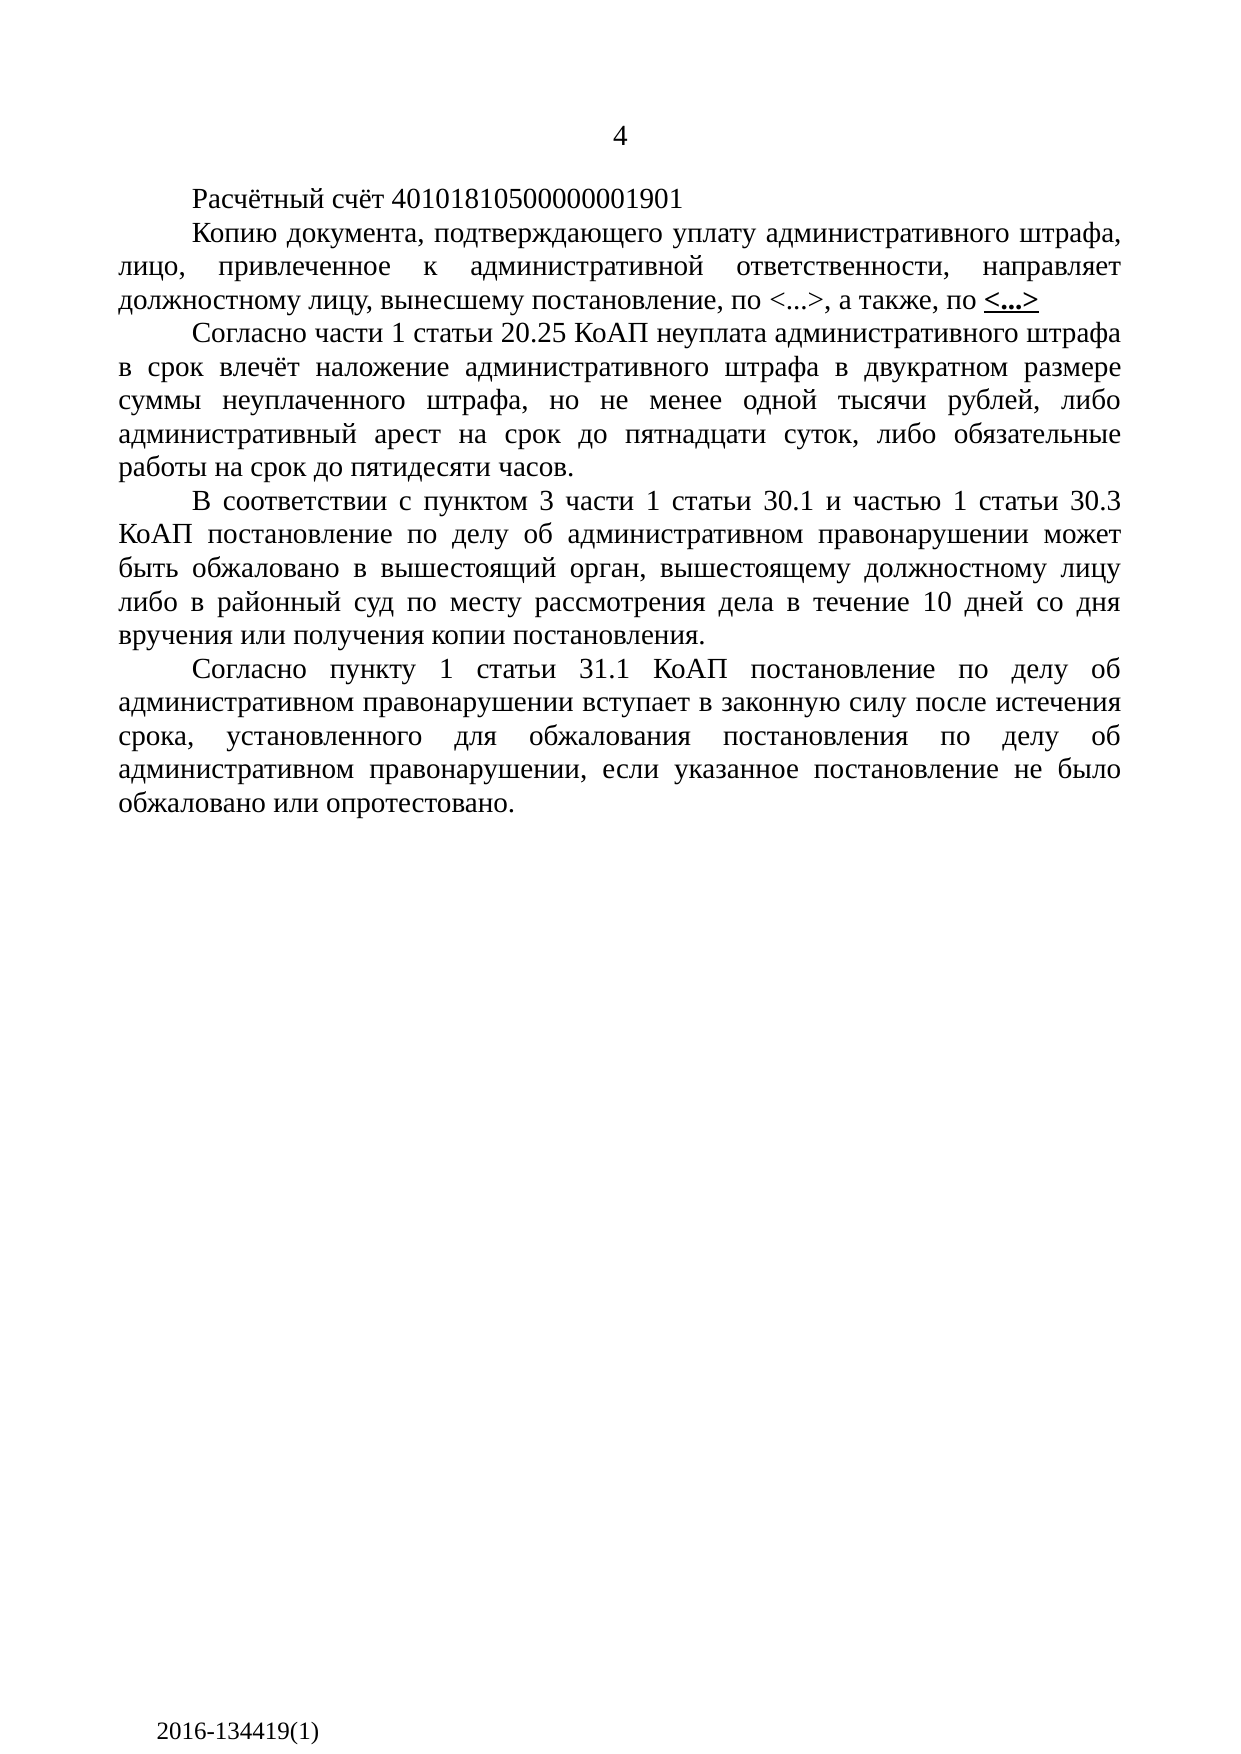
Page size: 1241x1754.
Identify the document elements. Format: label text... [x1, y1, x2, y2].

text В соответствии с пунктом 3 части 1 статьи 30.1 и частью 1 статьи 30.3 КоАП постановление по делу об административном правонарушении может быть обжаловано в вышестоящий орган, вышестоящему должностному лицу либо в районный суд по месту рассмотрения дела в течение 10 дней со дня вручения или получения копии постановления. [118, 483, 1122, 651]
text Согласно пункту 1 статьи 31.1 КоАП постановление по делу об административном правонарушении вступает в законную силу после истечения срока, установленного для обжалования постановления по делу об административном правонарушении, если указанное постановление не было обжаловано или опротестовано. [118, 651, 1122, 818]
text Копию документа, подтверждающего уплату административного штрафа, лицо, привлеченное к административной ответственности, направляет должностному лицу, вынесшему постановление, по <...>, а также, по <...> [118, 215, 1122, 315]
text Расчётный счёт 40101810500000001901 [118, 181, 1122, 215]
text Согласно части 1 статьи 20.25 КоАП неуплата административного штрафа в срок влечёт наложение административного штрафа в двукратном размере суммы неуплаченного штрафа, но не менее одной тысячи рублей, либо административный арест на срок до пятнадцати суток, либо обязательные работы на срок до пятидесяти часов. [118, 315, 1122, 483]
